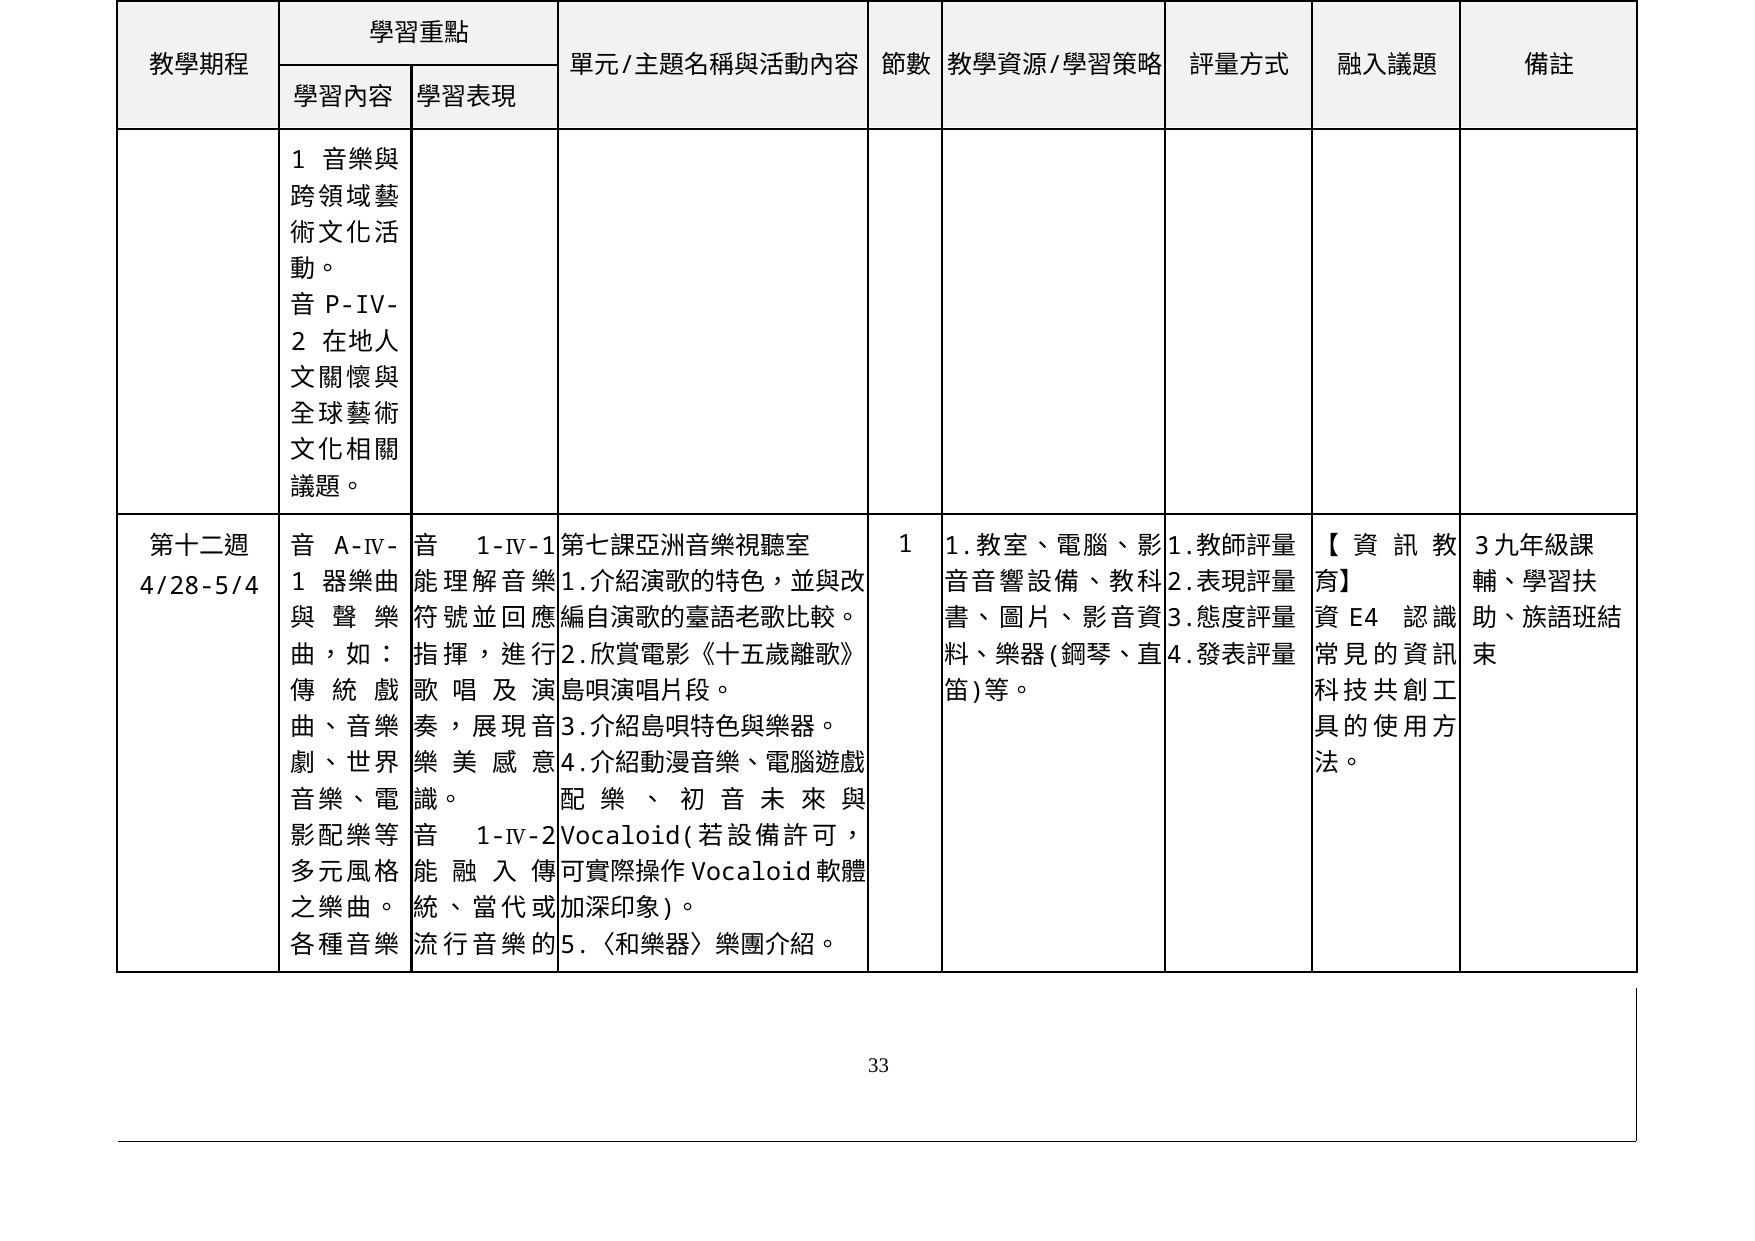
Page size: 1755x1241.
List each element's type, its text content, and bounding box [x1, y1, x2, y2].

table_cell [1166, 130, 1311, 513]
table_header 教學資源/學習策略 [943, 2, 1164, 127]
table_cell 1 音樂與跨領域藝術文化活動。 音P-IV-2 在地人文關懷與全球藝術文化相關議題。 [280, 130, 410, 513]
table_header 融入議題 [1313, 2, 1459, 127]
table_cell 第七課亞洲音樂視聽室 1.介紹演歌的特色，並與改編自演歌的臺語老歌比較。 2.欣賞電影《十五歲離歌》島唄演唱片段。 3.介紹島唄特色與樂器。 4.介紹動漫音樂、電腦遊戲配樂、初音未來與Vocaloid(若設備許可，可實際操作Vocaloid軟體加深印象)。 5.〈和樂器〉樂團介紹。 [559, 515, 867, 971]
table_cell [869, 130, 941, 513]
table_cell 音A-Ⅳ-1 器樂曲與聲樂曲，如：傳統戲曲、音樂劇、世界音樂、電影配樂等多元風格之樂曲。各種音樂 [280, 515, 410, 971]
table_cell [118, 130, 278, 513]
table_cell 學習內容 [280, 66, 410, 127]
table_cell 1.教室、電腦、影音音響設備、教科書、圖片、影音資料、樂器(鋼琴、直笛)等。 [943, 515, 1164, 971]
table_cell [1461, 130, 1636, 513]
table_cell 音1-Ⅳ-1 能理解音樂符號並回應指揮，進行歌唱及演奏，展現音樂美感意識。 音1-Ⅳ-2 能融入傳統、當代或流行音樂的 [413, 515, 557, 971]
table_cell 學習表現 [413, 66, 557, 127]
table_cell [943, 130, 1164, 513]
table_cell 第十二週 4/28-5/4 [118, 515, 278, 971]
table_header 單元/主題名稱與活動內容 [559, 2, 867, 127]
table_cell 1.教師評量 2.表現評量 3.態度評量 4.發表評量 [1166, 515, 1311, 971]
table_header 教學期程 [118, 2, 278, 127]
table_cell [1313, 130, 1459, 513]
table_header 評量方式 [1166, 2, 1311, 127]
table_header 節數 [869, 2, 941, 127]
table_cell [559, 130, 867, 513]
table_cell 1 [869, 515, 941, 971]
table_cell 3九年級課輔、學習扶助、族語班結束 [1461, 515, 1636, 971]
table_cell [413, 130, 557, 513]
table_header 學習重點 [280, 2, 557, 64]
table_header 備註 [1461, 2, 1636, 127]
table_cell 【資訊教育】 資E4 認識常見的資訊科技共創工具的使用方法。 [1313, 515, 1459, 971]
